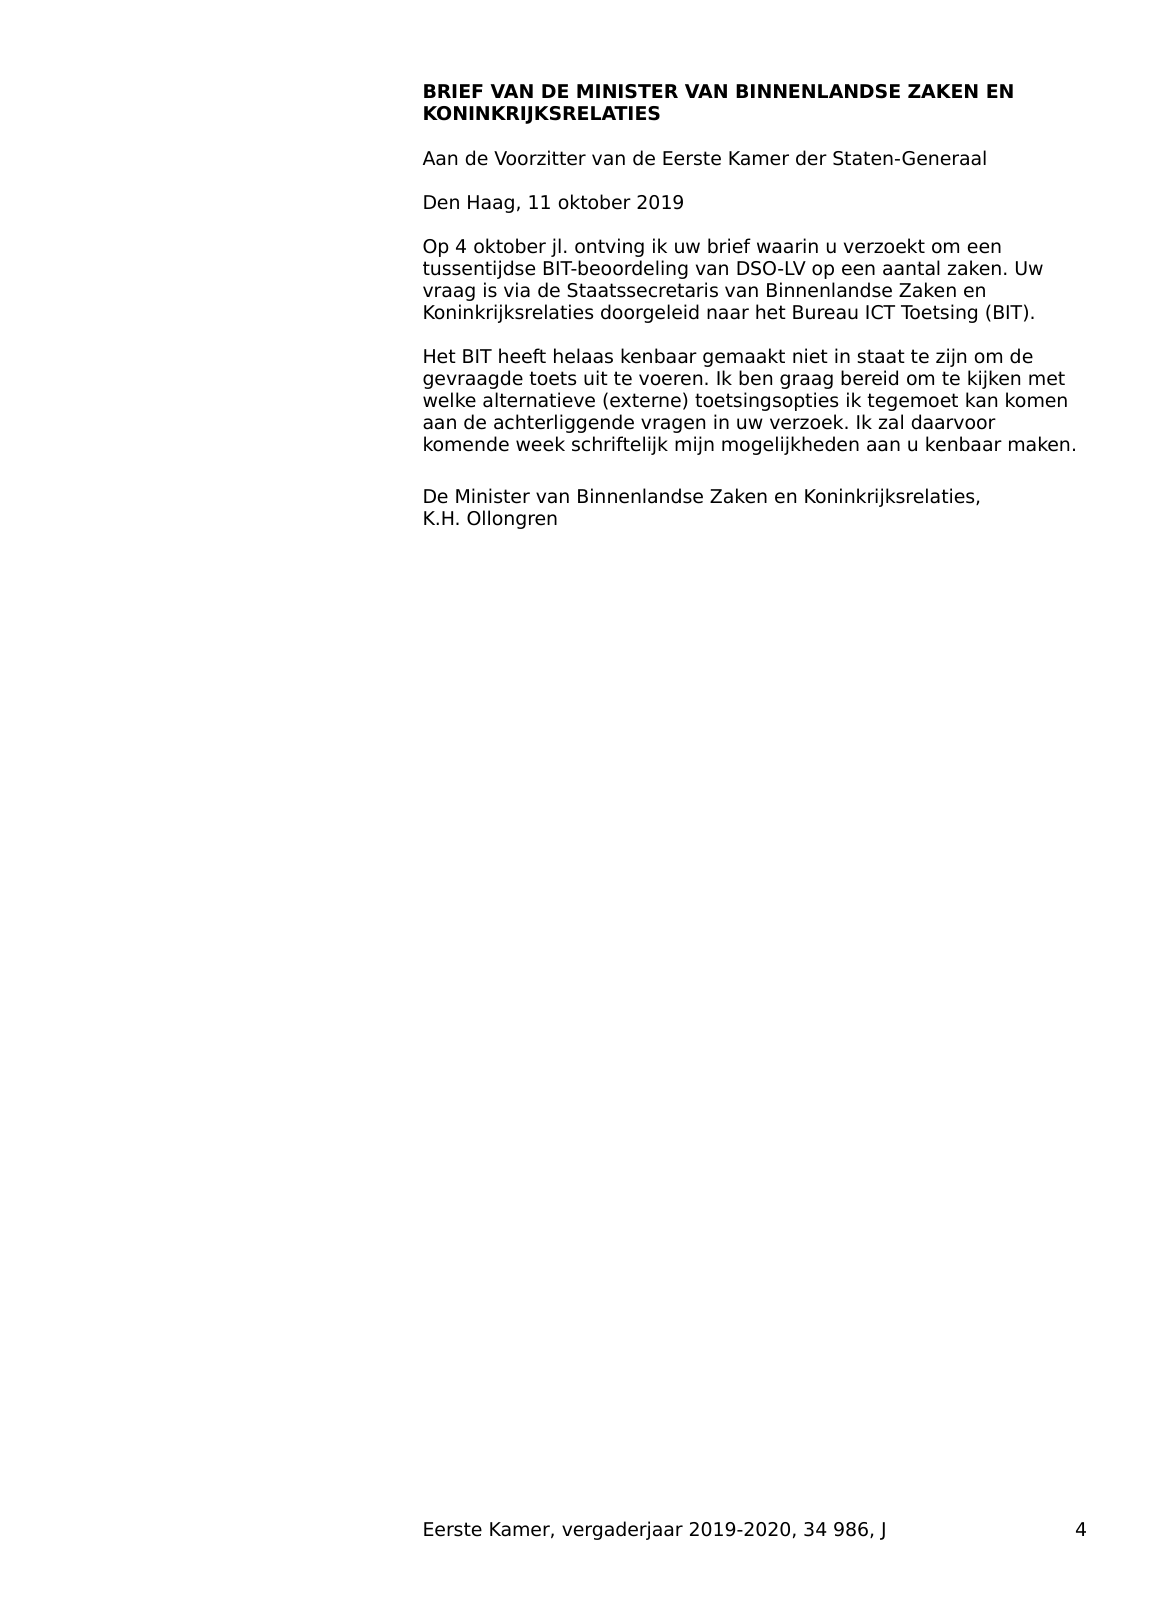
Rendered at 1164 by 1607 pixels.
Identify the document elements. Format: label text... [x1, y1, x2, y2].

text Aan de Voorzitter van de Eerste Kamer der Staten-Generaal [422, 147, 1087, 169]
text Het BIT heeft helaas kenbaar gemaakt niet in staat te zijn om de gevraagde toets uit te voeren. Ik ben graag bereid om te kijken met welke alternatieve (externe) toetsingsopties ik tegemoet kan komen aan de achterliggende vragen in uw verzoek. Ik zal daarvoor komende week schriftelijk mijn mogelijkheden aan u kenbaar maken. [422, 346, 1087, 456]
text De Minister van Binnenlandse Zaken en Koninkrijksrelaties, K.H. Ollongren [422, 486, 1087, 530]
text Den Haag, 11 oktober 2019 [422, 192, 1087, 213]
subtitle BRIEF VAN DE MINISTER VAN BINNENLANDSE ZAKEN EN KONINKRIJKSRELATIES [422, 81, 1087, 125]
text Op 4 oktober jl. ontving ik uw brief waarin u verzoekt om een tussentijdse BIT-beoordeling van DSO-LV op een aantal zaken. Uw vraag is via de Staatssecretaris van Binnenlandse Zaken en Koninkrijksrelaties doorgeleid naar het Bureau ICT Toetsing (BIT). [422, 236, 1087, 324]
